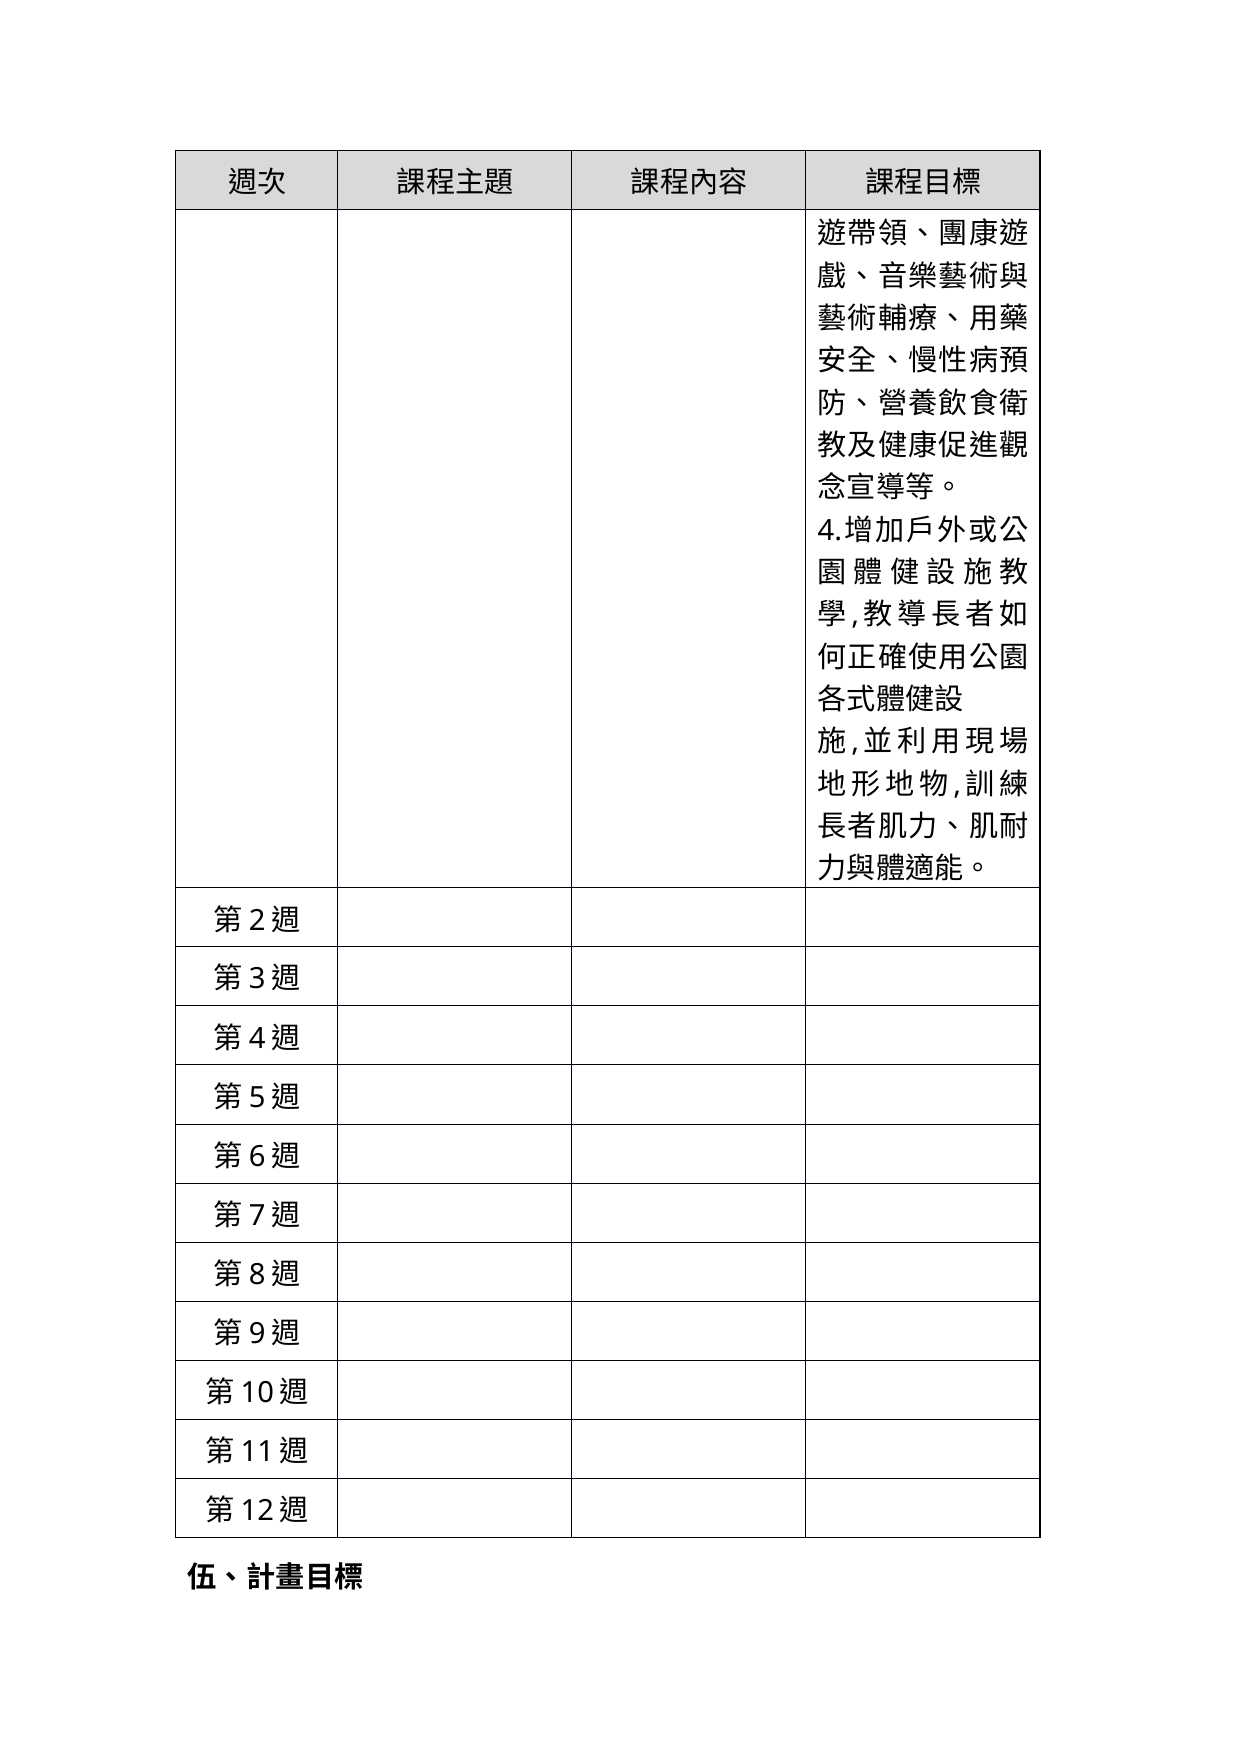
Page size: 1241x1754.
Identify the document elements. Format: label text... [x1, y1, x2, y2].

table_cell [176, 210, 337, 887]
table_cell [806, 888, 1039, 946]
table_cell [806, 1243, 1039, 1301]
table_cell [338, 947, 571, 1005]
table_cell [338, 1302, 571, 1360]
table_cell [572, 1420, 805, 1478]
table_cell [572, 1243, 805, 1301]
table_cell [572, 1361, 805, 1419]
table_cell [806, 1302, 1039, 1360]
table_cell 遊帶領、團康遊戲、音樂藝術與藝術輔療、用藥安全、慢性病預防、營養飲食衛教及健康促進觀念宣導等。 4.增加戶外或公園體健設施教學,教導長者如何正確使用公園各式體健設 施,並利用現場地形地物,訓練長者肌力、肌耐力與體適能。 [806, 210, 1039, 887]
table_cell [572, 888, 805, 946]
table_cell [806, 1184, 1039, 1242]
table_cell 第8週 [176, 1243, 337, 1301]
table_cell [806, 1065, 1039, 1123]
table_cell 第6週 [176, 1125, 337, 1182]
table_cell [338, 1184, 571, 1242]
table_cell 第4週 [176, 1006, 337, 1064]
list 計畫目標 [187, 1550, 1053, 1596]
table_cell [572, 1302, 805, 1360]
table_cell [572, 1065, 805, 1123]
table_cell [338, 1479, 571, 1537]
table_cell 第2週 [176, 888, 337, 946]
table_cell [806, 947, 1039, 1005]
table_cell [338, 888, 571, 946]
table_cell 第11週 [176, 1420, 337, 1478]
table_cell 第3週 [176, 947, 337, 1005]
table_cell [806, 1420, 1039, 1478]
table_cell [338, 1006, 571, 1064]
table_cell [572, 1006, 805, 1064]
table_cell 第5週 [176, 1065, 337, 1123]
table_cell [572, 947, 805, 1005]
table_header 週次 [176, 151, 337, 209]
table_cell [338, 1125, 571, 1182]
table_cell [572, 210, 805, 887]
table_cell 第9週 [176, 1302, 337, 1360]
table_header 課程內容 [572, 151, 805, 209]
table_cell 第10週 [176, 1361, 337, 1419]
table_cell 第12週 [176, 1479, 337, 1537]
table_cell [338, 1065, 571, 1123]
table_cell [572, 1184, 805, 1242]
table_cell [338, 1361, 571, 1419]
table_cell [572, 1125, 805, 1182]
table_header 課程目標 [806, 151, 1039, 209]
table_cell [806, 1479, 1039, 1537]
table_cell [806, 1361, 1039, 1419]
table_cell [338, 1243, 571, 1301]
table_header 課程主題 [338, 151, 571, 209]
table_cell [806, 1125, 1039, 1182]
table_cell 第7週 [176, 1184, 337, 1242]
table_cell [572, 1479, 805, 1537]
table_cell [806, 1006, 1039, 1064]
table_cell [338, 1420, 571, 1478]
table_cell [338, 210, 571, 887]
